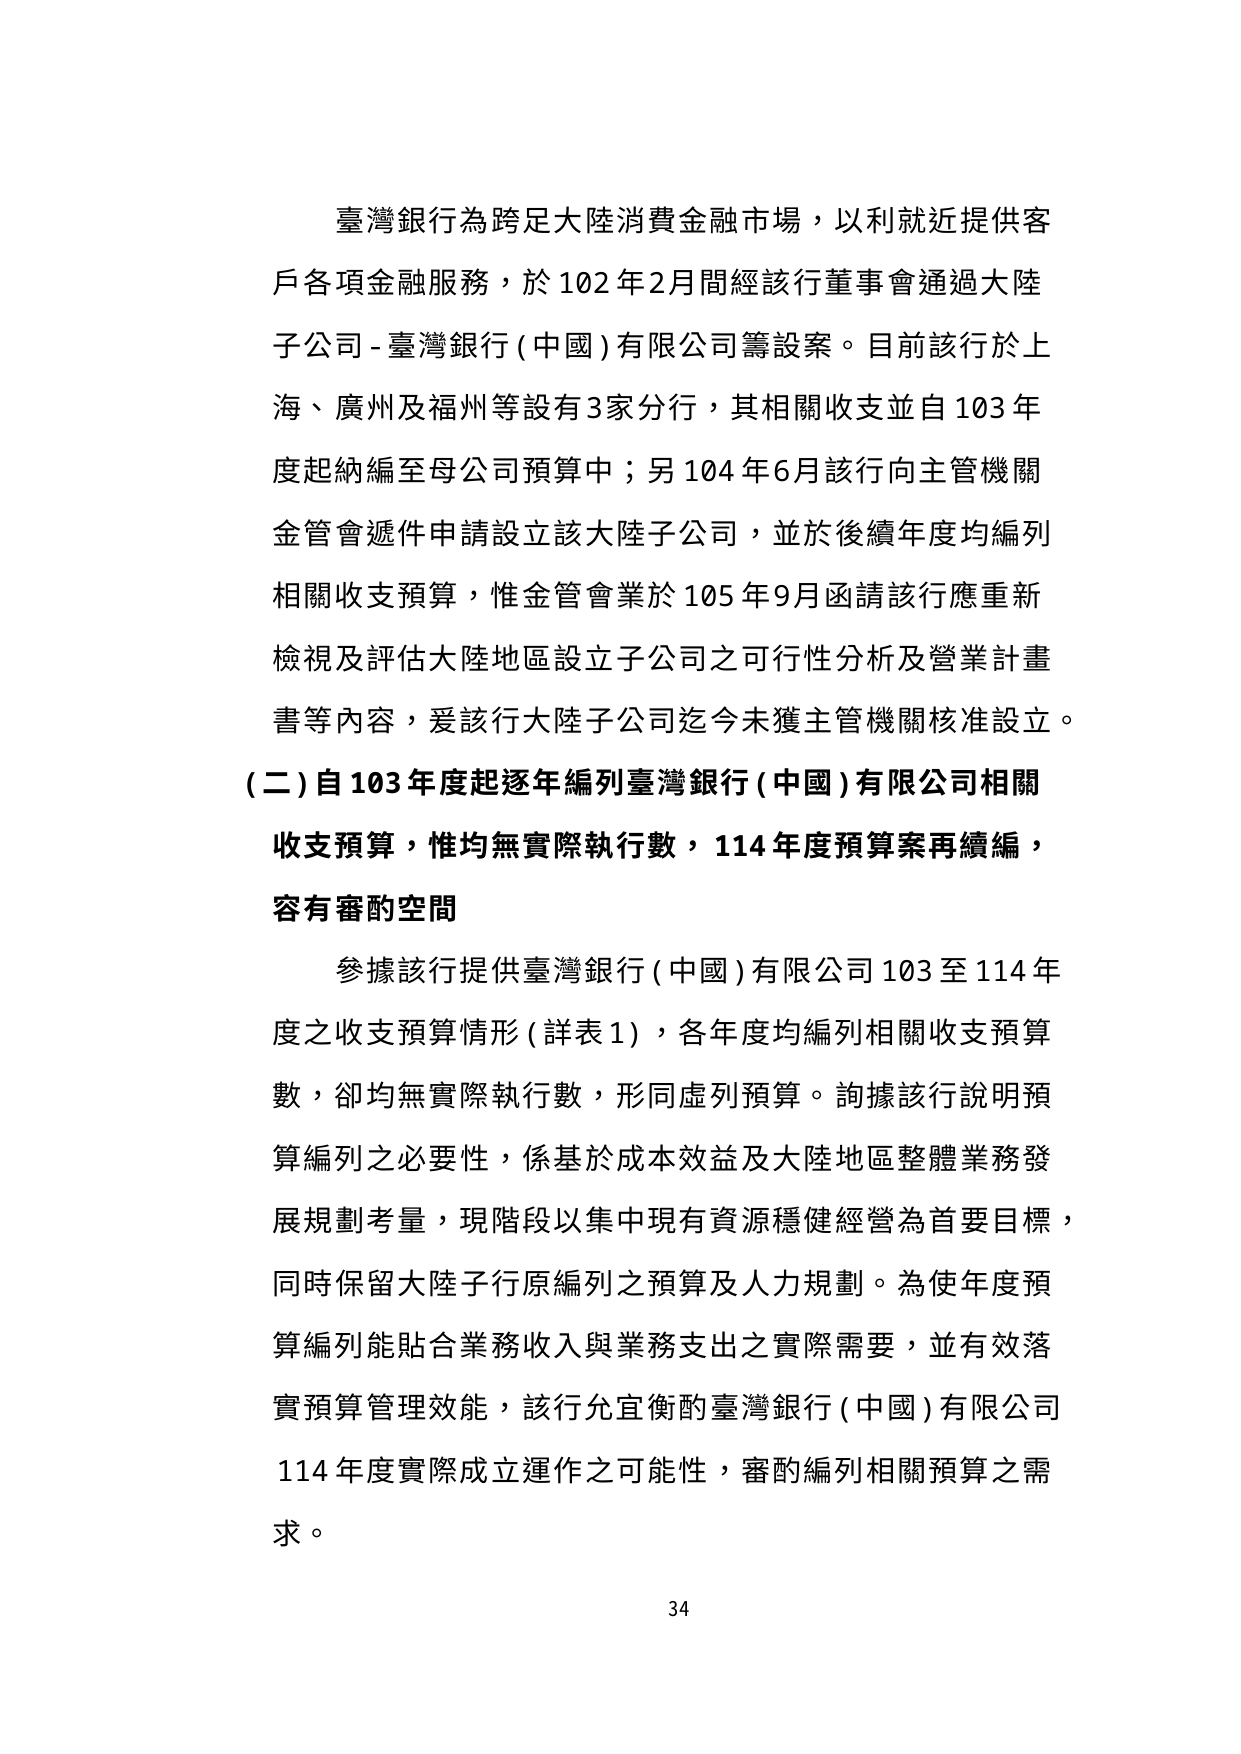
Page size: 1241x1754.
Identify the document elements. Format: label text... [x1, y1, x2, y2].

text 臺灣銀行為跨足大陸消費金融市場，以利就近提供客戶各項金融服務，於102年2月間經該行董事會通過大陸子公司-臺灣銀行(中國)有限公司籌設案。目前該行於上海、廣州及福州等設有3家分行，其相關收支並自103年度起納編至母公司預算中；另104年6月該行向主管機關金管會遞件申請設立該大陸子公司，並於後續年度均編列相關收支預算，惟金管會業於105年9月函請該行應重新檢視及評估大陸地區設立子公司之可行性分析及營業計畫書等內容，爰該行大陸子公司迄今未獲主管機關核准設立。 [266, 177, 1063, 740]
text 參據該行提供臺灣銀行(中國)有限公司103至114年度之收支預算情形(詳表1)，各年度均編列相關收支預算數，卻均無實際執行數，形同虛列預算。詢據該行說明預算編列之必要性，係基於成本效益及大陸地區整體業務發展規劃考量，現階段以集中現有資源穩健經營為首要目標，同時保留大陸子行原編列之預算及人力規劃。為使年度預算編列能貼合業務收入與業務支出之實際需要，並有效落實預算管理效能，該行允宜衡酌臺灣銀行(中國)有限公司114年度實際成立運作之可能性，審酌編列相關預算之需求。 [266, 927, 1063, 1552]
text (二)自103年度起逐年編列臺灣銀行(中國)有限公司相關收支預算，惟均無實際執行數，114年度預算案再續編，容有審酌空間 [236, 740, 1063, 927]
